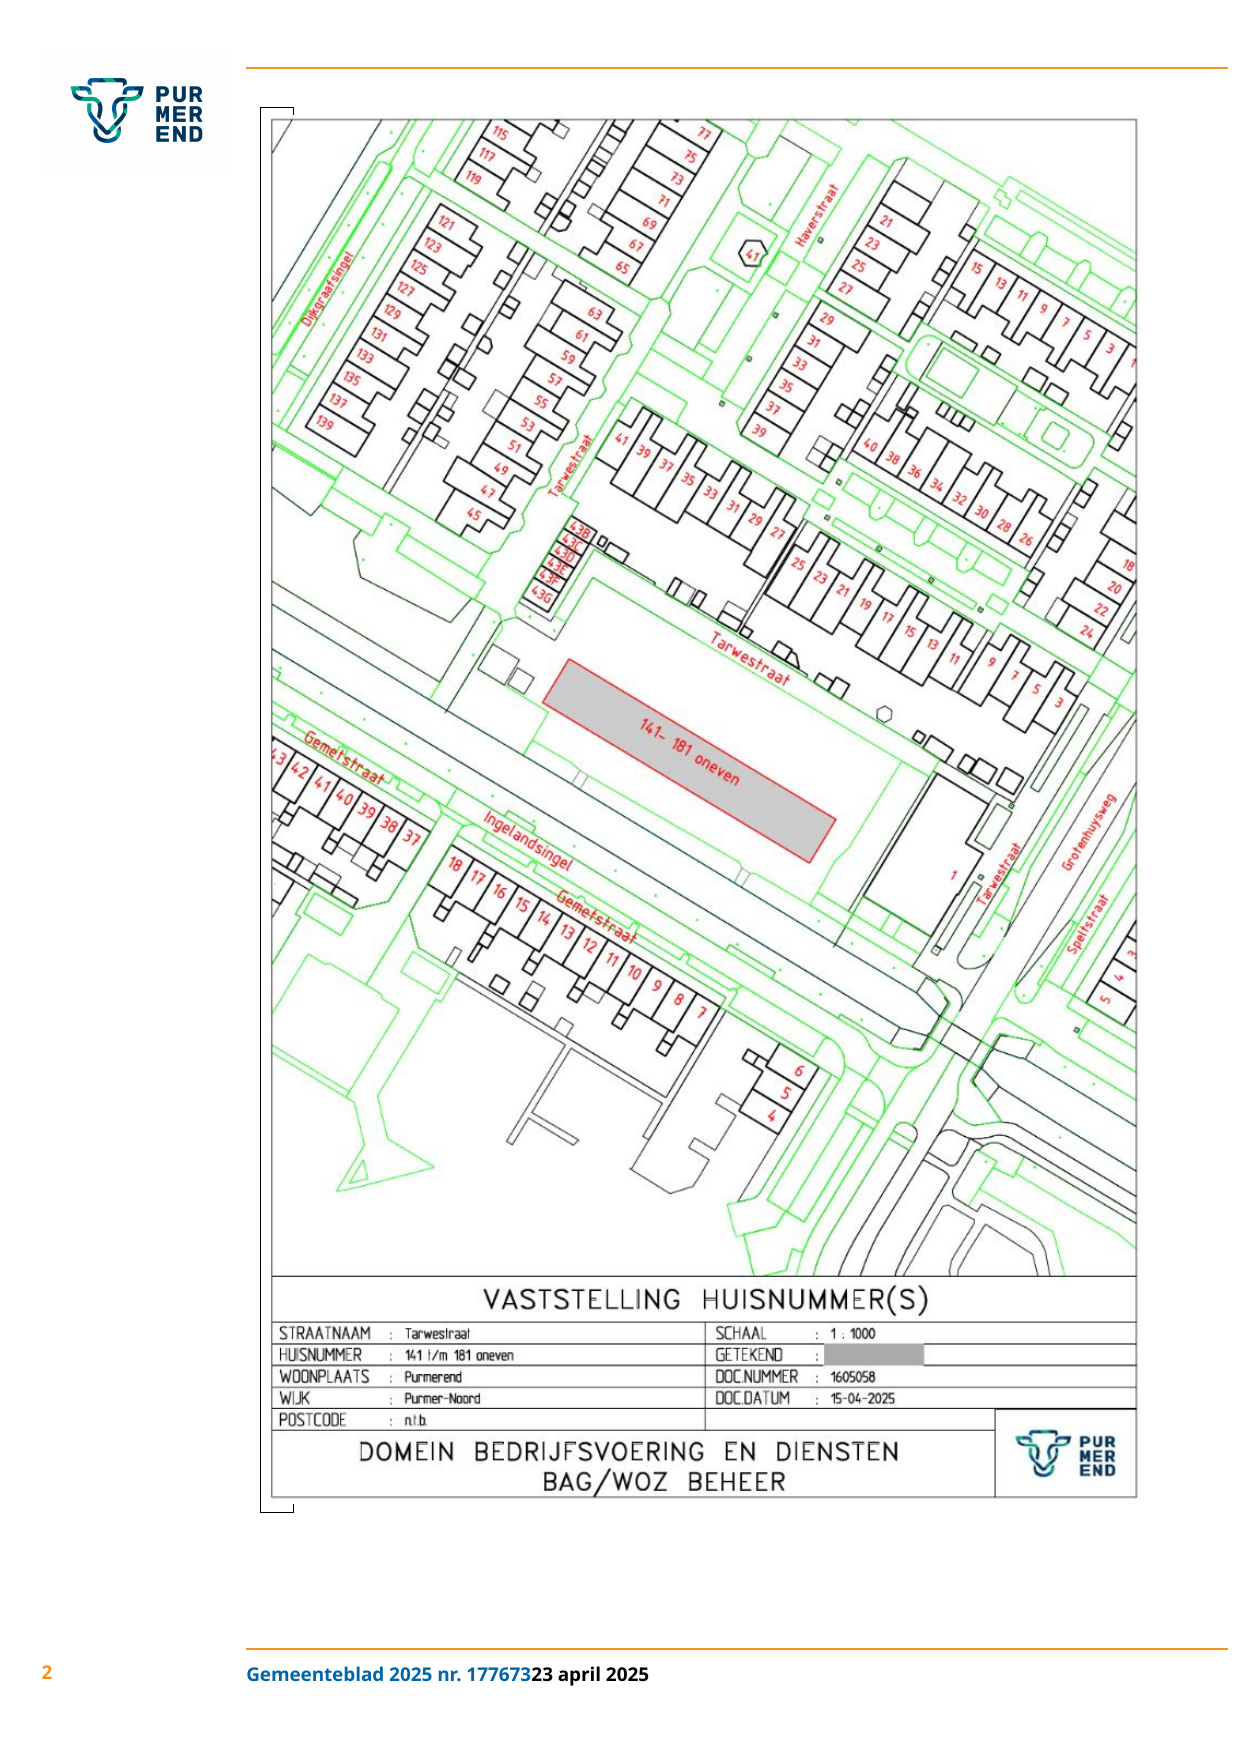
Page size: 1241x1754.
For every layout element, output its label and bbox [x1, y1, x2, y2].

picture [41, 47, 231, 172]
picture [268, 115, 1141, 1504]
